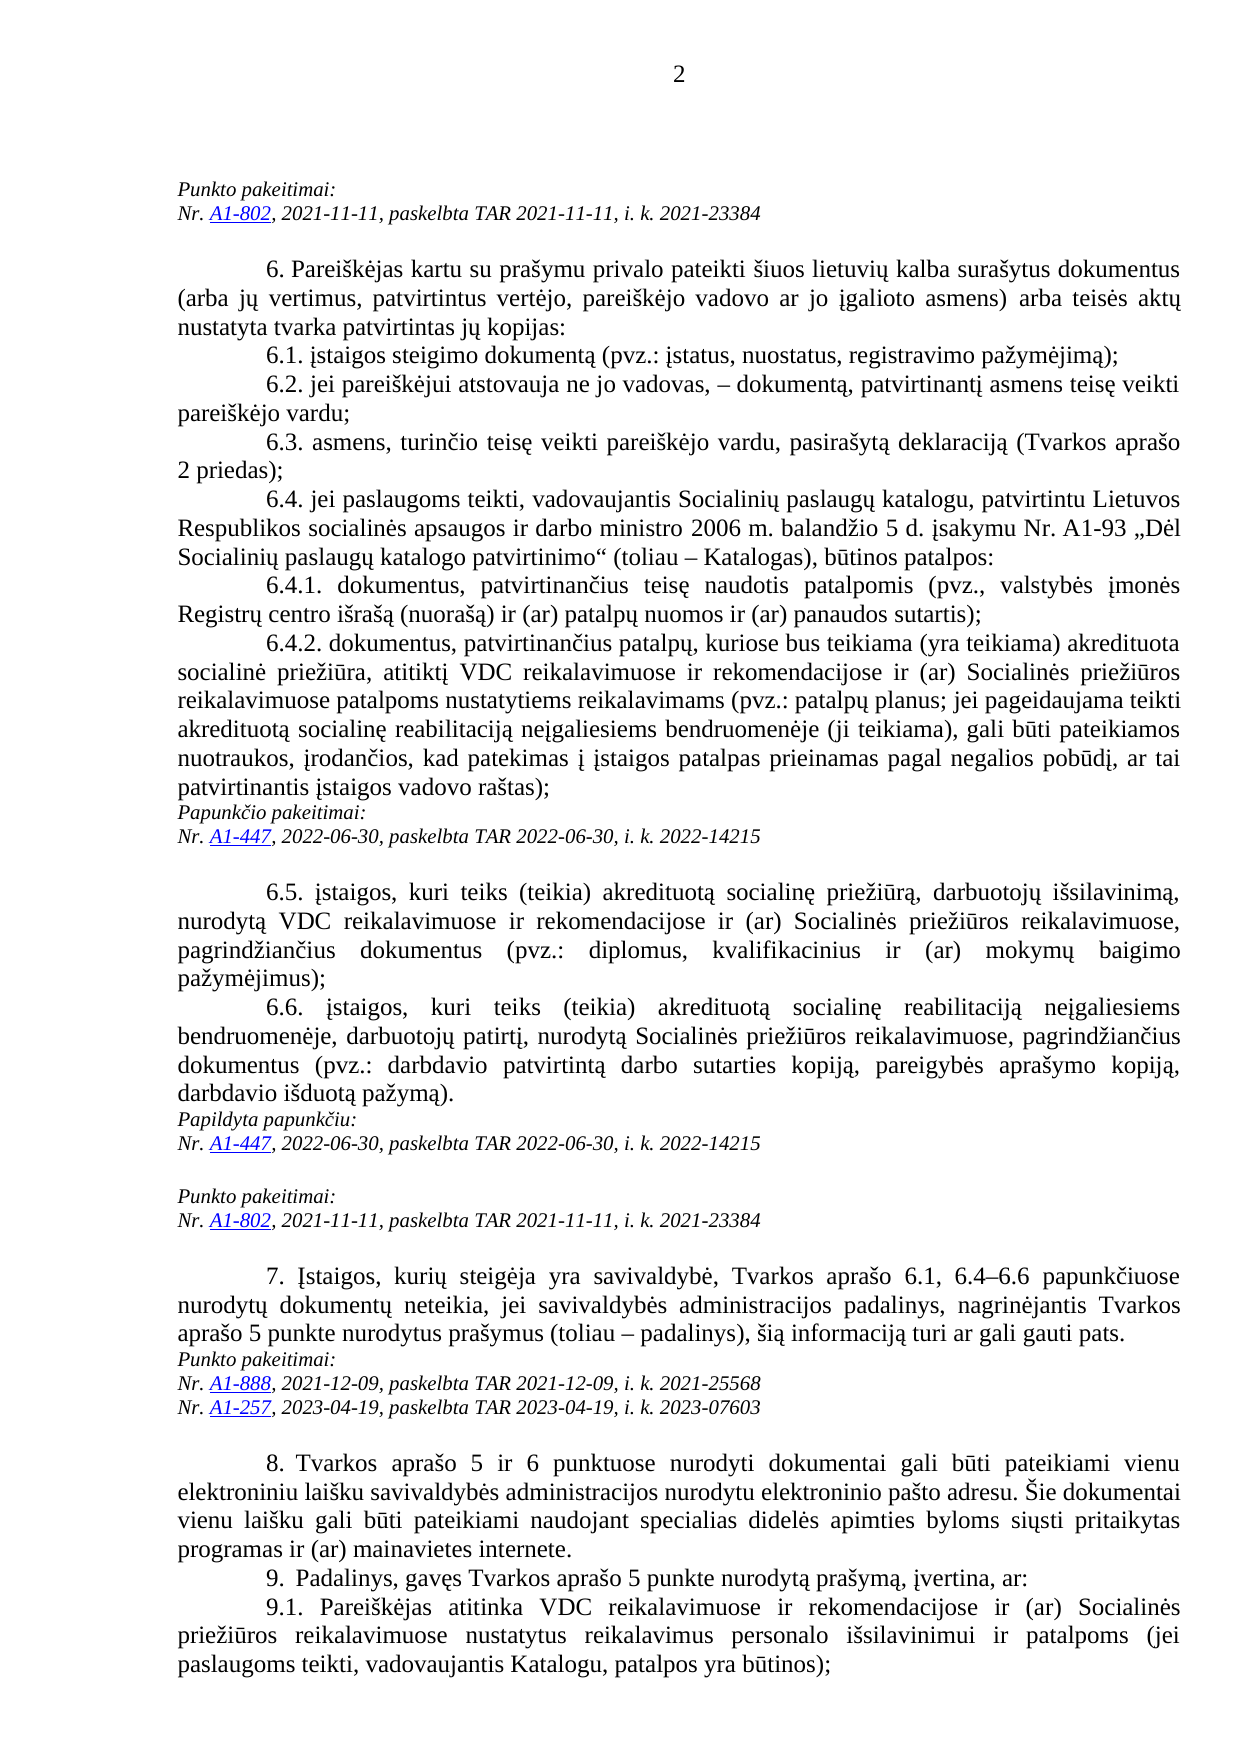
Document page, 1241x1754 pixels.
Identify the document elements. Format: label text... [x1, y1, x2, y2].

text 6.1. įstaigos steigimo dokumentą (pvz.: įstatus, nuostatus, registravimo pažymėjimą); [177, 340, 1181, 369]
text 6.6. įstaigos, kuri teiks (teikia) akredituotą socialinę reabilitaciją neįgaliesiems bendruomenėje, darbuotojų patirtį, nurodytą Socialinės priežiūros reikalavimuose, pagrindžiančius dokumentus (pvz.: darbdavio patvirtintą darbo sutarties kopiją, pareigybės aprašymo kopiją, darbdavio išduotą pažymą). [177, 992, 1181, 1107]
text Nr. A1-802, 2021-11-11, paskelbta TAR 2021-11-11, i. k. 2021-23384 [177, 1208, 1181, 1232]
text 8. Tvarkos aprašo 5 ir 6 punktuose nurodyti dokumentai gali būti pateikiami vienu elektroniniu laišku savivaldybės administracijos nurodytu elektroninio pašto adresu. Šie dokumentai vienu laišku gali būti pateikiami naudojant specialias didelės apimties byloms siųsti pritaikytas programas ir (ar) mainavietes internete. [177, 1448, 1181, 1563]
text Papildyta papunkčiu: [177, 1107, 1181, 1131]
text Nr. A1-447, 2022-06-30, paskelbta TAR 2022-06-30, i. k. 2022-14215 [177, 824, 1181, 848]
text Punkto pakeitimai: [177, 1347, 1181, 1371]
text 6.3. asmens, turinčio teisę veikti pareiškėjo vardu, pasirašytą deklaraciją (Tvarkos aprašo 2 priedas); [177, 427, 1181, 484]
text 6.4.2. dokumentus, patvirtinančius patalpų, kuriose bus teikiama (yra teikiama) akredituota socialinė priežiūra, atitiktį VDC reikalavimuose ir rekomendacijose ir (ar) Socialinės priežiūros reikalavimuose patalpoms nustatytiems reikalavimams (pvz.: patalpų planus; jei pageidaujama teikti akredituotą socialinę reabilitaciją neįgaliesiems bendruomenėje (ji teikiama), gali būti pateikiamos nuotraukos, įrodančios, kad patekimas į įstaigos patalpas prieinamas pagal negalios pobūdį, ar tai patvirtinantis įstaigos vadovo raštas); [177, 628, 1181, 800]
text 6.5. įstaigos, kuri teiks (teikia) akredituotą socialinę priežiūrą, darbuotojų išsilavinimą, nurodytą VDC reikalavimuose ir rekomendacijose ir (ar) Socialinės priežiūros reikalavimuose, pagrindžiančius dokumentus (pvz.: diplomus, kvalifikacinius ir (ar) mokymų baigimo pažymėjimus); [177, 877, 1181, 992]
text Nr. A1-802, 2021-11-11, paskelbta TAR 2021-11-11, i. k. 2021-23384 [177, 201, 1181, 225]
text 6.4. jei paslaugoms teikti, vadovaujantis Socialinių paslaugų katalogu, patvirtintu Lietuvos Respublikos socialinės apsaugos ir darbo ministro 2006 m. balandžio 5 d. įsakymu Nr. A1-93 „Dėl Socialinių paslaugų katalogo patvirtinimo“ (toliau – Katalogas), būtinos patalpos: [177, 484, 1181, 570]
text Punkto pakeitimai: [177, 177, 1181, 201]
text Nr. A1-888, 2021-12-09, paskelbta TAR 2021-12-09, i. k. 2021-25568 [177, 1371, 1181, 1395]
text Papunkčio pakeitimai: [177, 800, 1181, 824]
text 6.4.1. dokumentus, patvirtinančius teisę naudotis patalpomis (pvz., valstybės įmonės Registrų centro išrašą (nuorašą) ir (ar) patalpų nuomos ir (ar) panaudos sutartis); [177, 570, 1181, 628]
text Nr. A1-257, 2023-04-19, paskelbta TAR 2023-04-19, i. k. 2023-07603 [177, 1395, 1181, 1419]
text 6.2. jei pareiškėjui atstovauja ne jo vadovas, – dokumentą, patvirtinantį asmens teisę veikti pareiškėjo vardu; [177, 369, 1181, 427]
text 6. Pareiškėjas kartu su prašymu privalo pateikti šiuos lietuvių kalba surašytus dokumentus (arba jų vertimus, patvirtintus vertėjo, pareiškėjo vadovo ar jo įgalioto asmens) arba teisės aktų nustatyta tvarka patvirtintas jų kopijas: [177, 254, 1181, 340]
text Nr. A1-447, 2022-06-30, paskelbta TAR 2022-06-30, i. k. 2022-14215 [177, 1131, 1181, 1155]
text 7. Įstaigos, kurių steigėja yra savivaldybė, Tvarkos aprašo 6.1, 6.4–6.6 papunkčiuose nurodytų dokumentų neteikia, jei savivaldybės administracijos padalinys, nagrinėjantis Tvarkos aprašo 5 punkte nurodytus prašymus (toliau – padalinys), šią informaciją turi ar gali gauti pats. [177, 1261, 1181, 1347]
text 9. Padalinys, gavęs Tvarkos aprašo 5 punkte nurodytą prašymą, įvertina, ar: [177, 1563, 1181, 1592]
text Punkto pakeitimai: [177, 1184, 1181, 1208]
text 9.1. Pareiškėjas atitinka VDC reikalavimuose ir rekomendacijose ir (ar) Socialinės priežiūros reikalavimuose nustatytus reikalavimus personalo išsilavinimui ir patalpoms (jei paslaugoms teikti, vadovaujantis Katalogu, patalpos yra būtinos); [177, 1592, 1181, 1678]
